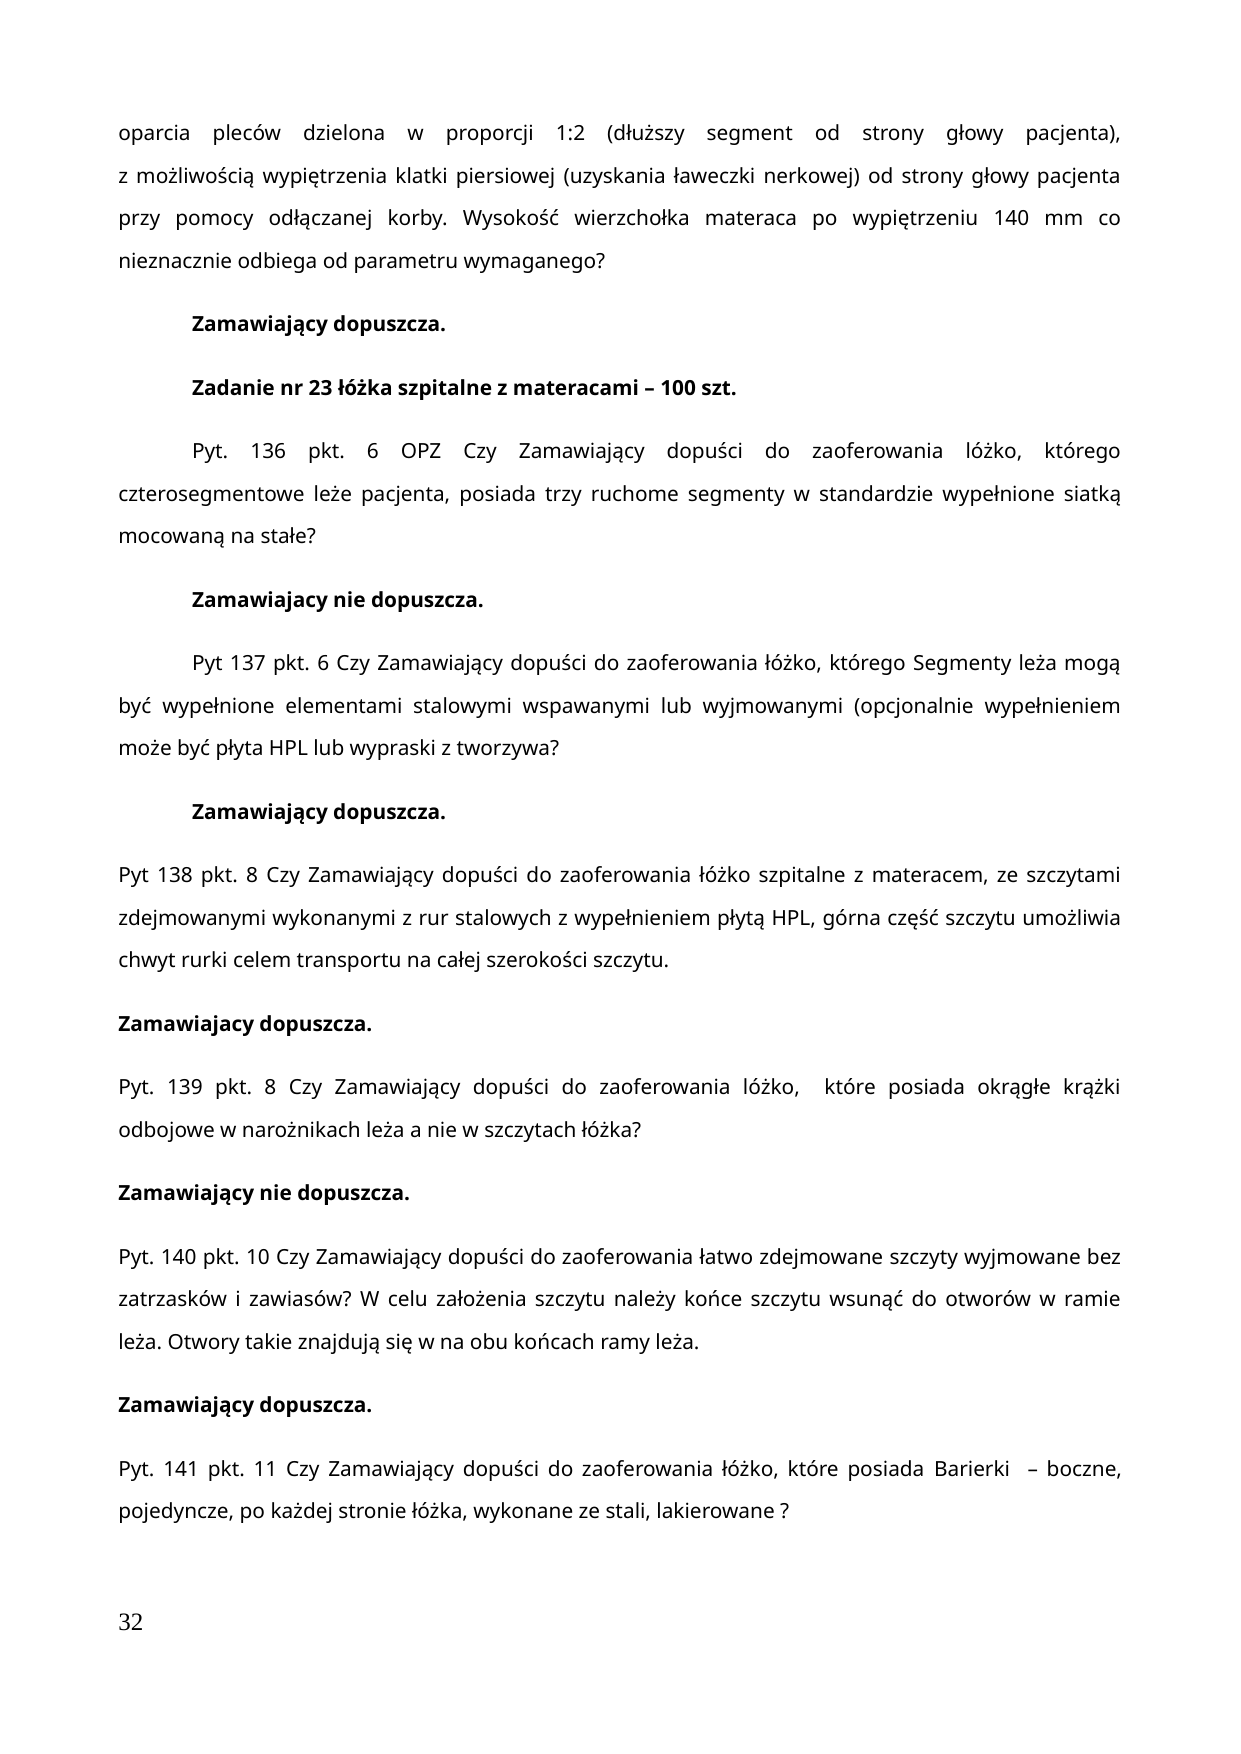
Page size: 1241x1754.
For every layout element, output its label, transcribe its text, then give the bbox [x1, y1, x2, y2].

text Pyt 137 pkt. 6 Czy Zamawiający dopuści do zaoferowania łóżko, którego Segmenty leża mogą być wypełnione elementami stalowymi wspawanymi lub wyjmowanymi (opcjonalnie wypełnieniem może być płyta HPL lub wypraski z tworzywa? [118, 648, 1122, 762]
text Pyt. 141 pkt. 11 Czy Zamawiający dopuści do zaoferowania łóżko, które posiada Barierki – boczne, pojedyncze, po każdej stronie łóżka, wykonane ze stali, lakierowane ? [118, 1454, 1122, 1525]
text Pyt. 136 pkt. 6 OPZ Czy Zamawiający dopuści do zaoferowania lóżko, którego czterosegmentowe leże pacjenta, posiada trzy ruchome segmenty w standardzie wypełnione siatką mocowaną na stałe? [118, 436, 1122, 550]
text Zamawiajacy dopuszcza. [118, 1009, 1122, 1037]
text Zamawiający dopuszcza. [118, 1391, 1122, 1419]
text Zamawiajacy nie dopuszcza. [118, 585, 1122, 613]
text Pyt. 139 pkt. 8 Czy Zamawiający dopuści do zaoferowania lóżko, które posiada okrągłe krążki odbojowe w narożnikach leża a nie w szczytach łóżka? [118, 1072, 1122, 1143]
text Zamawiający dopuszcza. [118, 797, 1122, 825]
text Zamawiający dopuszcza. [118, 309, 1122, 338]
text Pyt. 140 pkt. 10 Czy Zamawiający dopuści do zaoferowania łatwo zdejmowane szczyty wyjmowane bez zatrzasków i zawiasów? W celu założenia szczytu należy końce szczytu wsunąć do otworów w ramie leża. Otwory takie znajdują się w na obu końcach ramy leża. [118, 1242, 1122, 1356]
text Pyt 138 pkt. 8 Czy Zamawiający dopuści do zaoferowania łóżko szpitalne z materacem, ze szczytami zdejmowanymi wykonanymi z rur stalowych z wypełnieniem płytą HPL, górna część szczytu umożliwia chwyt rurki celem transportu na całej szerokości szczytu. [118, 860, 1122, 974]
text Zadanie nr 23 łóżka szpitalne z materacami – 100 szt. [118, 373, 1122, 401]
text Zamawiający nie dopuszcza. [118, 1178, 1122, 1207]
text oparcia pleców dzielona w proporcji 1:2 (dłuższy segment od strony głowy pacjenta), z możliwością wypiętrzenia klatki piersiowej (uzyskania ławeczki nerkowej) od strony głowy pacjenta przy pomocy odłączanej korby. Wysokość wierzchołka materaca po wypiętrzeniu 140 mm co nieznacznie odbiega od parametru wymaganego? [118, 118, 1122, 274]
